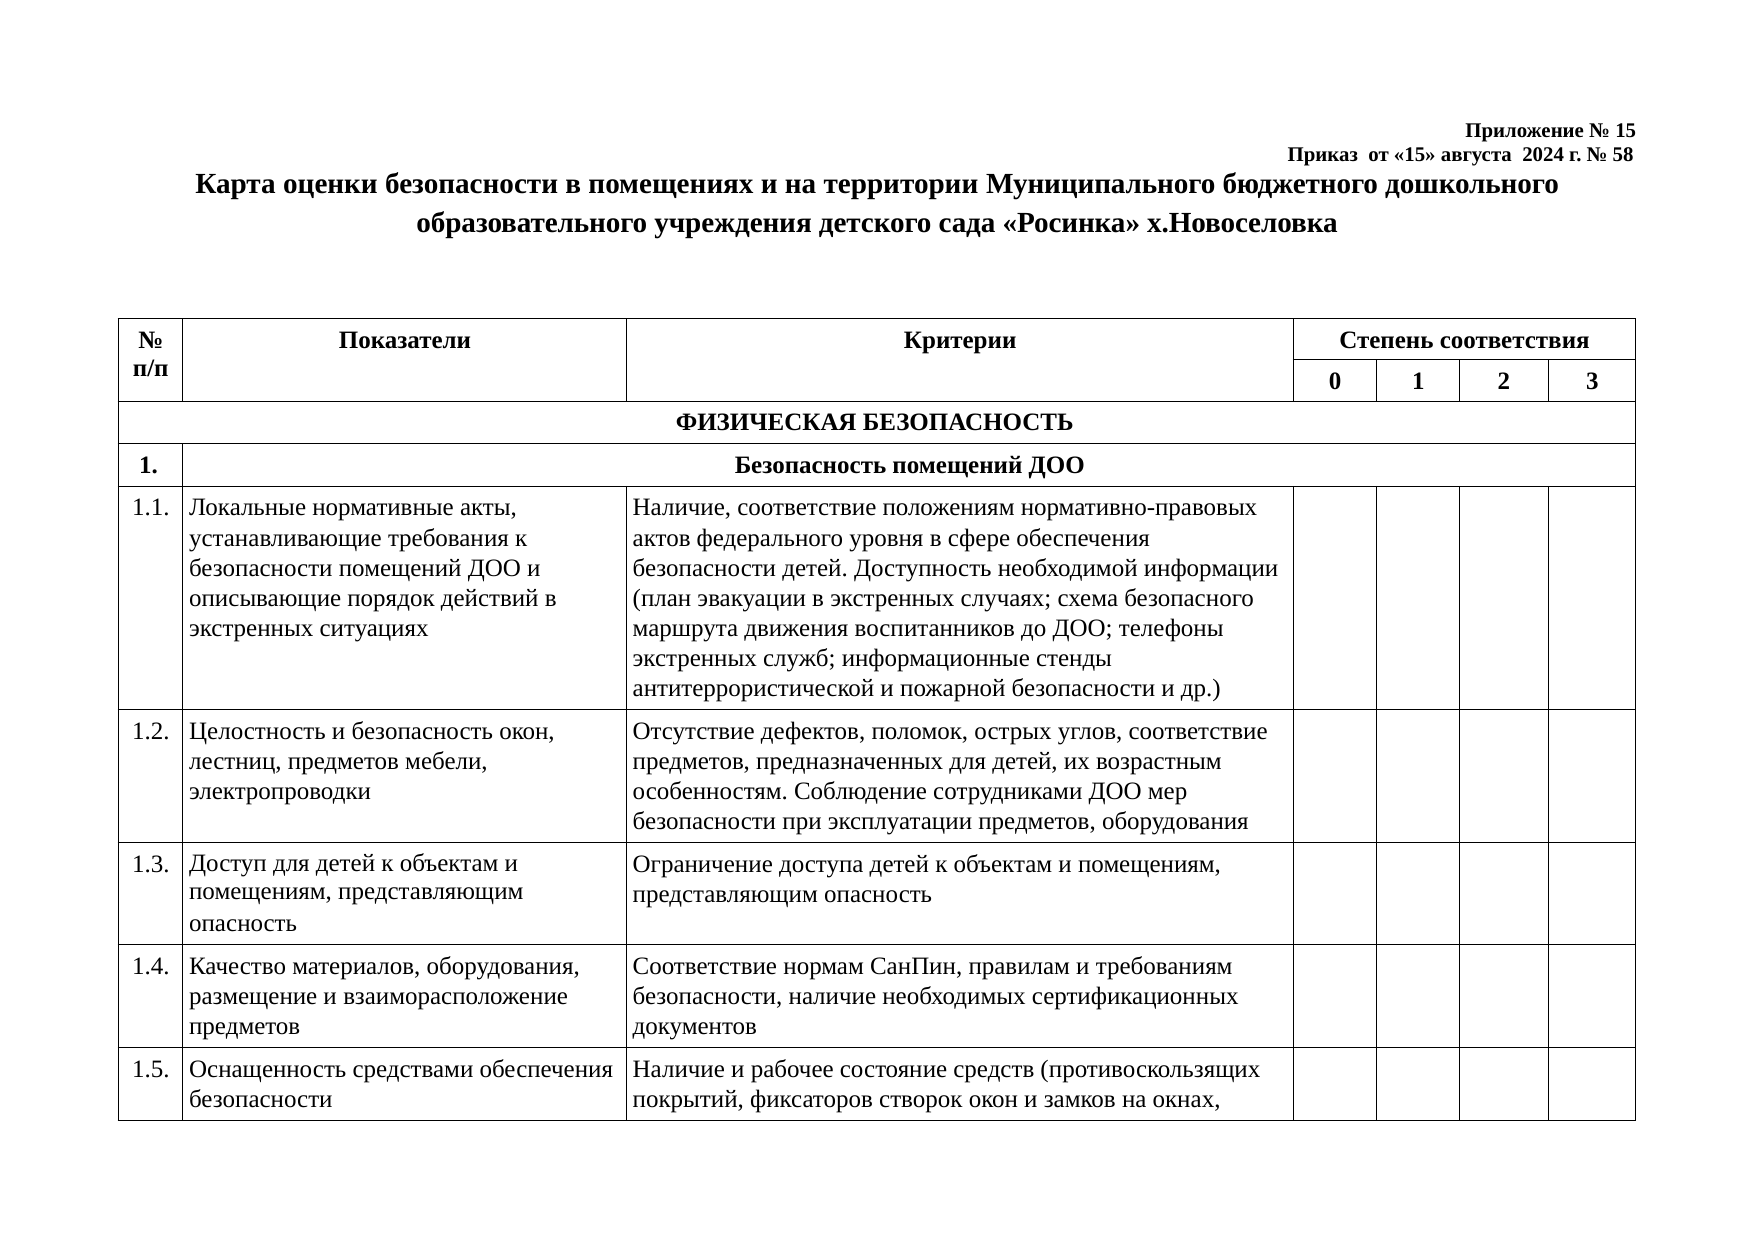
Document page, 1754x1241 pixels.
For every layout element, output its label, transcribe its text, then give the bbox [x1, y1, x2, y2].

table_cell 0 [1294, 360, 1376, 401]
text Приказ от «15» августа 2024 г. № 58 [118, 142, 1636, 166]
table_cell [1549, 487, 1635, 709]
table_cell 1 [1377, 360, 1459, 401]
table_cell [1294, 487, 1376, 709]
table_cell [1549, 945, 1635, 1047]
table_cell 3 [1549, 360, 1635, 401]
table_cell Ограничение доступа детей к объектам и помещениям, представляющим опасность [627, 843, 1293, 944]
table_cell [1294, 843, 1376, 944]
table_cell Оснащенность средствами обеспечения безопасности [183, 1048, 626, 1120]
table_cell Локальные нормативные акты, устанавливающие требования к безопасности помещений ДОО и описывающие порядок действий в экстренных ситуациях [183, 487, 626, 709]
table_cell [1460, 945, 1548, 1047]
table_header Показатели [183, 319, 626, 401]
table_header Критерии [627, 319, 1293, 401]
table_cell [1377, 945, 1459, 1047]
table_header Степень соответствия [1294, 319, 1635, 359]
table_cell ФИЗИЧЕСКАЯ БЕЗОПАСНОСТЬ [119, 402, 1635, 443]
table_cell Целостность и безопасность окон, лестниц, предметов мебели, электропроводки [183, 710, 626, 842]
table_cell 1.3. [119, 843, 182, 944]
table_cell Отсутствие дефектов, поломок, острых углов, соответствие предметов, предназначенных для детей, их возрастным особенностям. Соблюдение сотрудниками ДОО мер безопасности при эксплуатации предметов, оборудования [627, 710, 1293, 842]
table_cell Соответствие нормам СанПин, правилам и требованиям безопасности, наличие необходимых сертификационных документов [627, 945, 1293, 1047]
table_cell 2 [1460, 360, 1548, 401]
table_cell [1377, 710, 1459, 842]
table_cell [1294, 710, 1376, 842]
table_cell 1.5. [119, 1048, 182, 1120]
table_cell [1460, 487, 1548, 709]
table_cell [1294, 945, 1376, 1047]
table_cell [1549, 843, 1635, 944]
table_header № п/п [119, 319, 182, 401]
table_cell Безопасность помещений ДОО [183, 444, 1635, 486]
table_cell 1.4. [119, 945, 182, 1047]
table_cell Наличие, соответствие положениям нормативно-правовых актов федерального уровня в сфере обеспечения безопасности детей. Доступность необходимой информации (план эвакуации в экстренных случаях; схема безопасного маршрута движения воспитанников до ДОО; телефоны экстренных служб; информационные стенды антитеррористической и пожарной безопасности и др.) [627, 487, 1293, 709]
table_cell Качество материалов, оборудования, размещение и взаиморасположение предметов [183, 945, 626, 1047]
table_cell [1460, 1048, 1548, 1120]
table_cell [1460, 843, 1548, 944]
table_cell Наличие и рабочее состояние средств (противоскользящих покрытий, фиксаторов створок окон и замков на окнах, [627, 1048, 1293, 1120]
table_cell [1549, 1048, 1635, 1120]
text Карта оценки безопасности в помещениях и на территории Муниципального бюджетного дошкольного образовательного учреждения детского сада «Росинка» х.Новоселовка [118, 166, 1636, 238]
table_cell [1294, 1048, 1376, 1120]
table_cell [1377, 487, 1459, 709]
table_cell [1460, 710, 1548, 842]
table_cell 1.2. [119, 710, 182, 842]
table_cell Доступ для детей к объектам и помещениям, представляющим опасность [183, 843, 626, 944]
table_cell [1549, 710, 1635, 842]
text Приложение № 15 [118, 118, 1636, 142]
table_cell [1377, 843, 1459, 944]
table_cell [1377, 1048, 1459, 1120]
table_cell 1.1. [119, 487, 182, 709]
table_cell 1. [119, 444, 182, 486]
